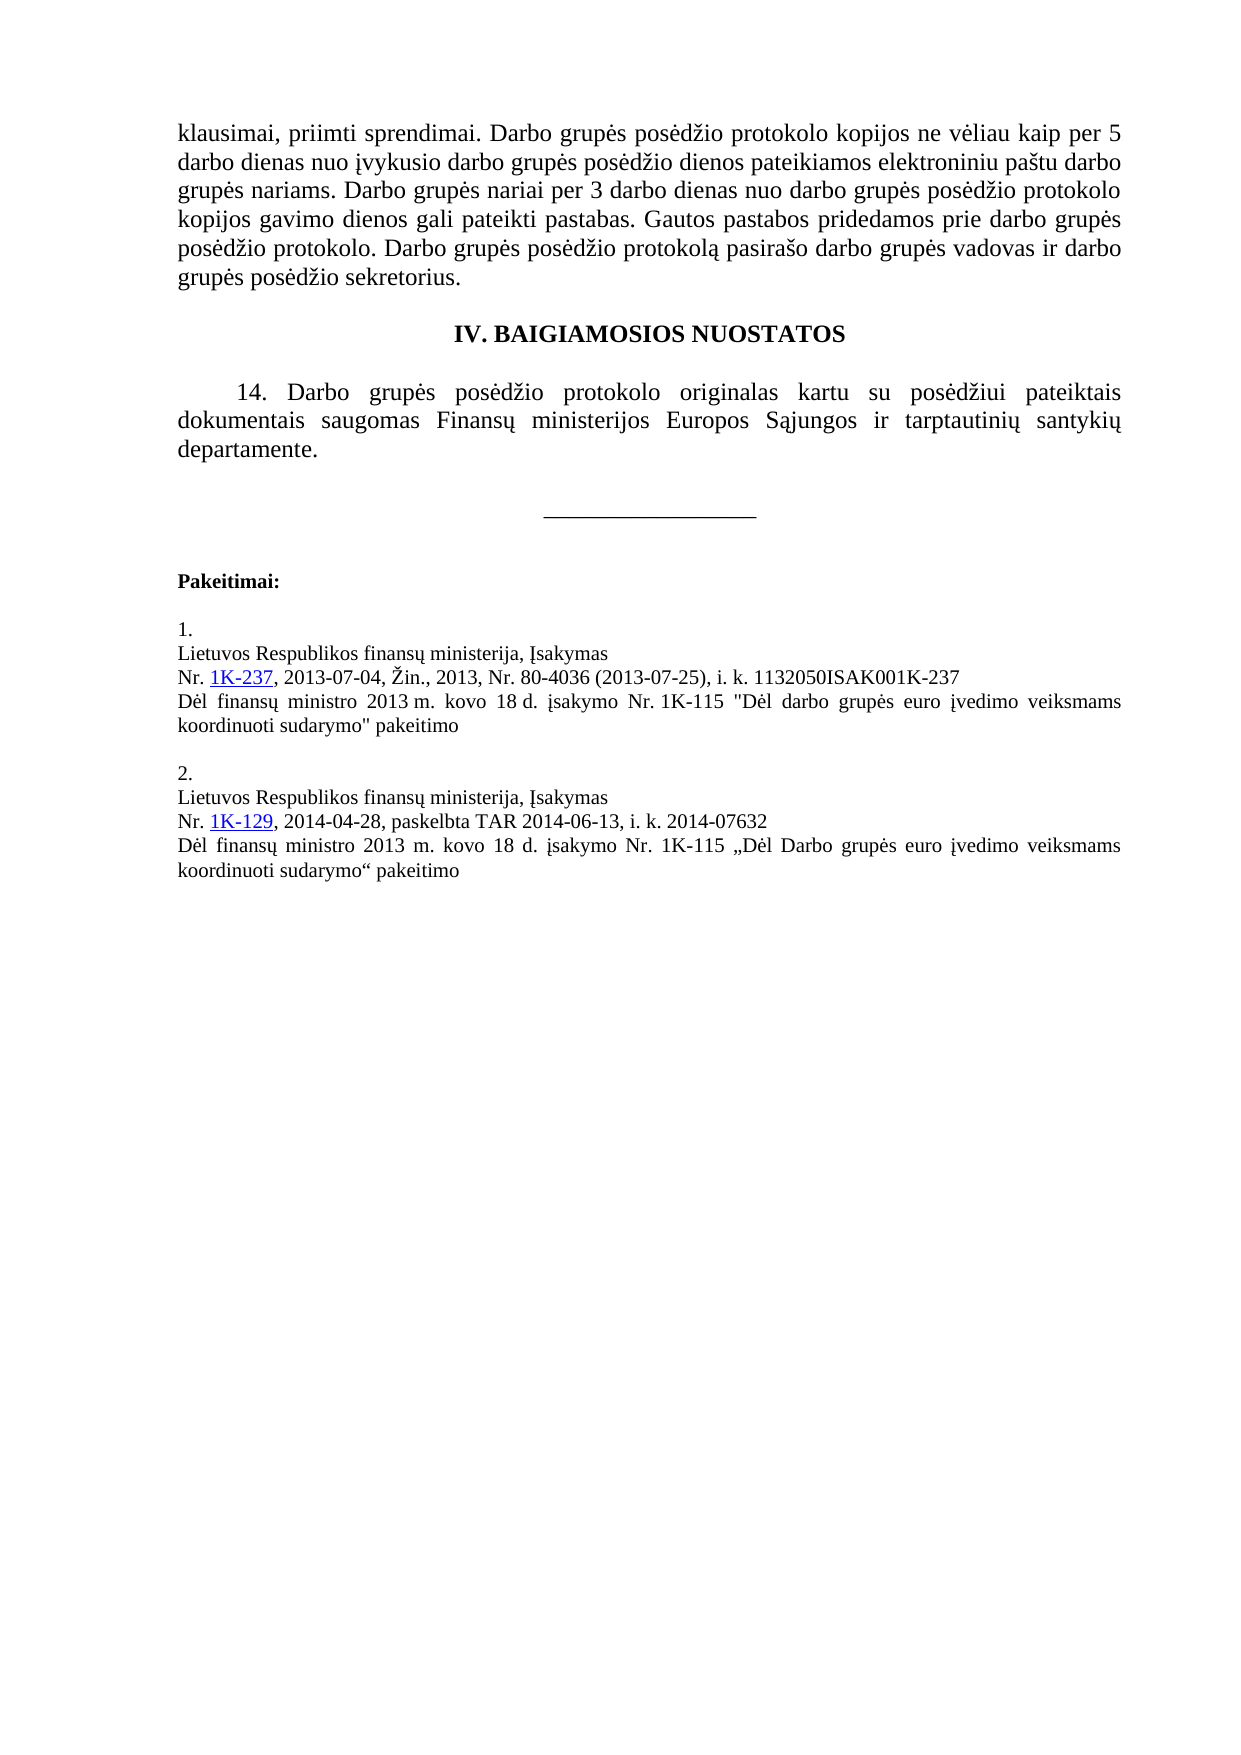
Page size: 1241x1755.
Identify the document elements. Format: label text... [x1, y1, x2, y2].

text klausimai, priimti sprendimai. Darbo grupės posėdžio protokolo kopijos ne vėliau kaip per 5 darbo dienas nuo įvykusio darbo grupės posėdžio dienos pateikiamos elektroniniu paštu darbo grupės nariams. Darbo grupės nariai per 3 darbo dienas nuo darbo grupės posėdžio protokolo kopijos gavimo dienos gali pateikti pastabas. Gautos pastabos pridedamos prie darbo grupės posėdžio protokolo. Darbo grupės posėdžio protokolą pasirašo darbo grupės vadovas ir darbo grupės posėdžio sekretorius. [177, 118, 1122, 291]
text Lietuvos Respublikos finansų ministerija, Įsakymas [177, 641, 1122, 665]
text Dėl finansų ministro 2013 m. kovo 18 d. įsakymo Nr. 1K-115 "Dėl darbo grupės euro įvedimo veiksmams koordinuoti sudarymo" pakeitimo [177, 689, 1122, 737]
text 1. [177, 617, 1122, 641]
text 2. [177, 761, 1122, 785]
text _________________ [177, 492, 1122, 521]
text IV. BAIGIAMOSIOS NUOSTATOS [177, 319, 1122, 348]
text Pakeitimai: [177, 569, 1122, 593]
text Nr. 1K-237, 2013-07-04, Žin., 2013, Nr. 80-4036 (2013-07-25), i. k. 1132050ISAK001K-237 [177, 665, 1122, 689]
text Nr. 1K-129, 2014-04-28, paskelbta TAR 2014-06-13, i. k. 2014-07632 [177, 809, 1122, 833]
text 14. Darbo grupės posėdžio protokolo originalas kartu su posėdžiui pateiktais dokumentais saugomas Finansų ministerijos Europos Sąjungos ir tarptautinių santykių departamente. [177, 377, 1122, 463]
text Dėl finansų ministro 2013 m. kovo 18 d. įsakymo Nr. 1K-115 „Dėl Darbo grupės euro įvedimo veiksmams koordinuoti sudarymo“ pakeitimo [177, 833, 1122, 882]
text Lietuvos Respublikos finansų ministerija, Įsakymas [177, 785, 1122, 809]
